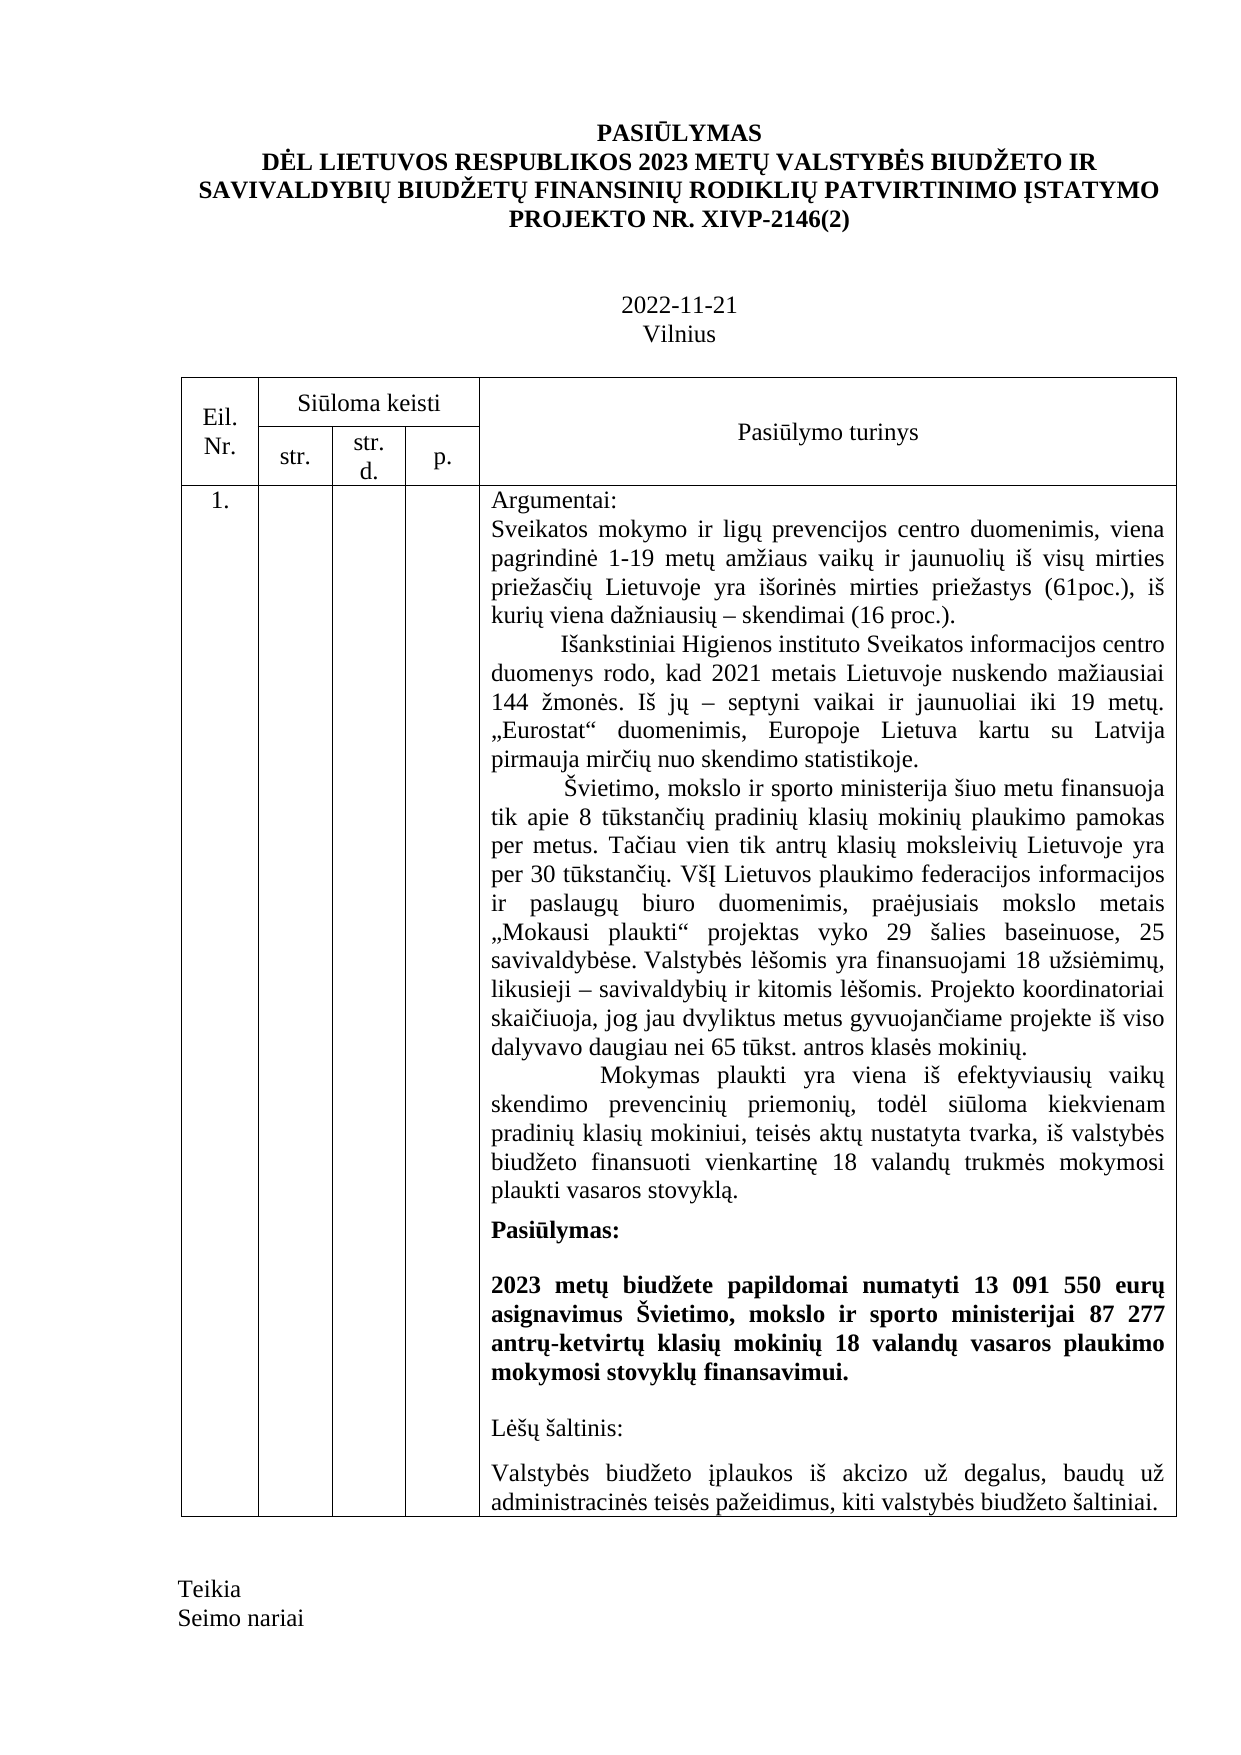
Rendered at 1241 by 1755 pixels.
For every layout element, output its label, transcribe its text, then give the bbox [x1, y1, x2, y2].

text PASIŪLYMAS [177, 118, 1181, 147]
table_header Siūloma keisti [259, 378, 479, 426]
table_cell [406, 486, 479, 1516]
table_cell 1. [182, 486, 258, 1516]
text Teikia [177, 1574, 1181, 1603]
table_header Eil. Nr. [182, 378, 258, 484]
text DĖL LIETUVOS RESPUBLIKOS 2023 METŲ VALSTYBĖS BIUDŽETO IR SAVIVALDYBIŲ BIUDŽETŲ FINANSINIŲ RODIKLIŲ PATVIRTINIMO ĮSTATYMo PROJEKTO NR. XIVP-2146(2) [177, 147, 1181, 233]
text Seimo nariai [177, 1603, 1181, 1632]
table_cell Argumentai: Sveikatos mokymo ir ligų prevencijos centro duomenimis, viena pagrindinė 1-19 metų amžiaus vaikų ir jaunuolių iš visų mirties priežasčių Lietuvoje yra išorinės mirties priežastys (61poc.), iš kurių viena dažniausių – skendimai (16 proc.). Išankstiniai Higienos instituto Sveikatos informacijos centro duomenys rodo, kad 2021 metais Lietuvoje nuskendo mažiausiai 144 žmonės. Iš jų – septyni vaikai ir jaunuoliai iki 19 metų. „Eurostat“ duomenimis, Europoje Lietuva kartu su Latvija pirmauja mirčių nuo skendimo statistikoje. Švietimo, mokslo ir sporto ministerija šiuo metu finansuoja tik apie 8 tūkstančių pradinių klasių mokinių plaukimo pamokas per metus. Tačiau vien tik antrų klasių moksleivių Lietuvoje yra per 30 tūkstančių. VšĮ Lietuvos plaukimo federacijos informacijos ir paslaugų biuro duomenimis, praėjusiais mokslo metais „Mokausi plaukti“ projektas vyko 29 šalies baseinuose, 25 savivaldybėse. Valstybės lėšomis yra finansuojami 18 užsiėmimų, likusieji – savivaldybių ir kitomis lėšomis. Projekto koordinatoriai skaičiuoja, jog jau dvyliktus metus gyvuojančiame projekte iš viso dalyvavo daugiau nei 65 tūkst. antros klasės mokinių. Mokymas plaukti yra viena iš efektyviausių vaikų skendimo prevencinių priemonių, todėl siūloma kiekvienam pradinių klasių mokiniui, teisės aktų nustatyta tvarka, iš valstybės biudžeto finansuoti vienkartinę 18 valandų trukmės mokymosi plaukti vasaros stovyklą. Pasiūlymas: 2023 metų biudžete papildomai numatyti 13 091 550 eurų asignavimus Švietimo, mokslo ir sporto ministerijai 87 277 antrų-ketvirtų klasių mokinių 18 valandų vasaros plaukimo mokymosi stovyklų finansavimui. Lėšų šaltinis: Valstybės biudžeto įplaukos iš akcizo už degalus, baudų už administracinės teisės pažeidimus, kiti valstybės biudžeto šaltiniai. [480, 486, 1176, 1516]
text Vilnius [177, 319, 1181, 348]
table_cell [259, 486, 332, 1516]
table_cell p. [406, 427, 479, 484]
table_cell str. [259, 427, 332, 484]
table_header Pasiūlymo turinys [480, 378, 1176, 484]
table_cell str. d. [333, 427, 405, 484]
text 2022-11-21 [177, 291, 1181, 319]
table_cell [333, 486, 405, 1516]
